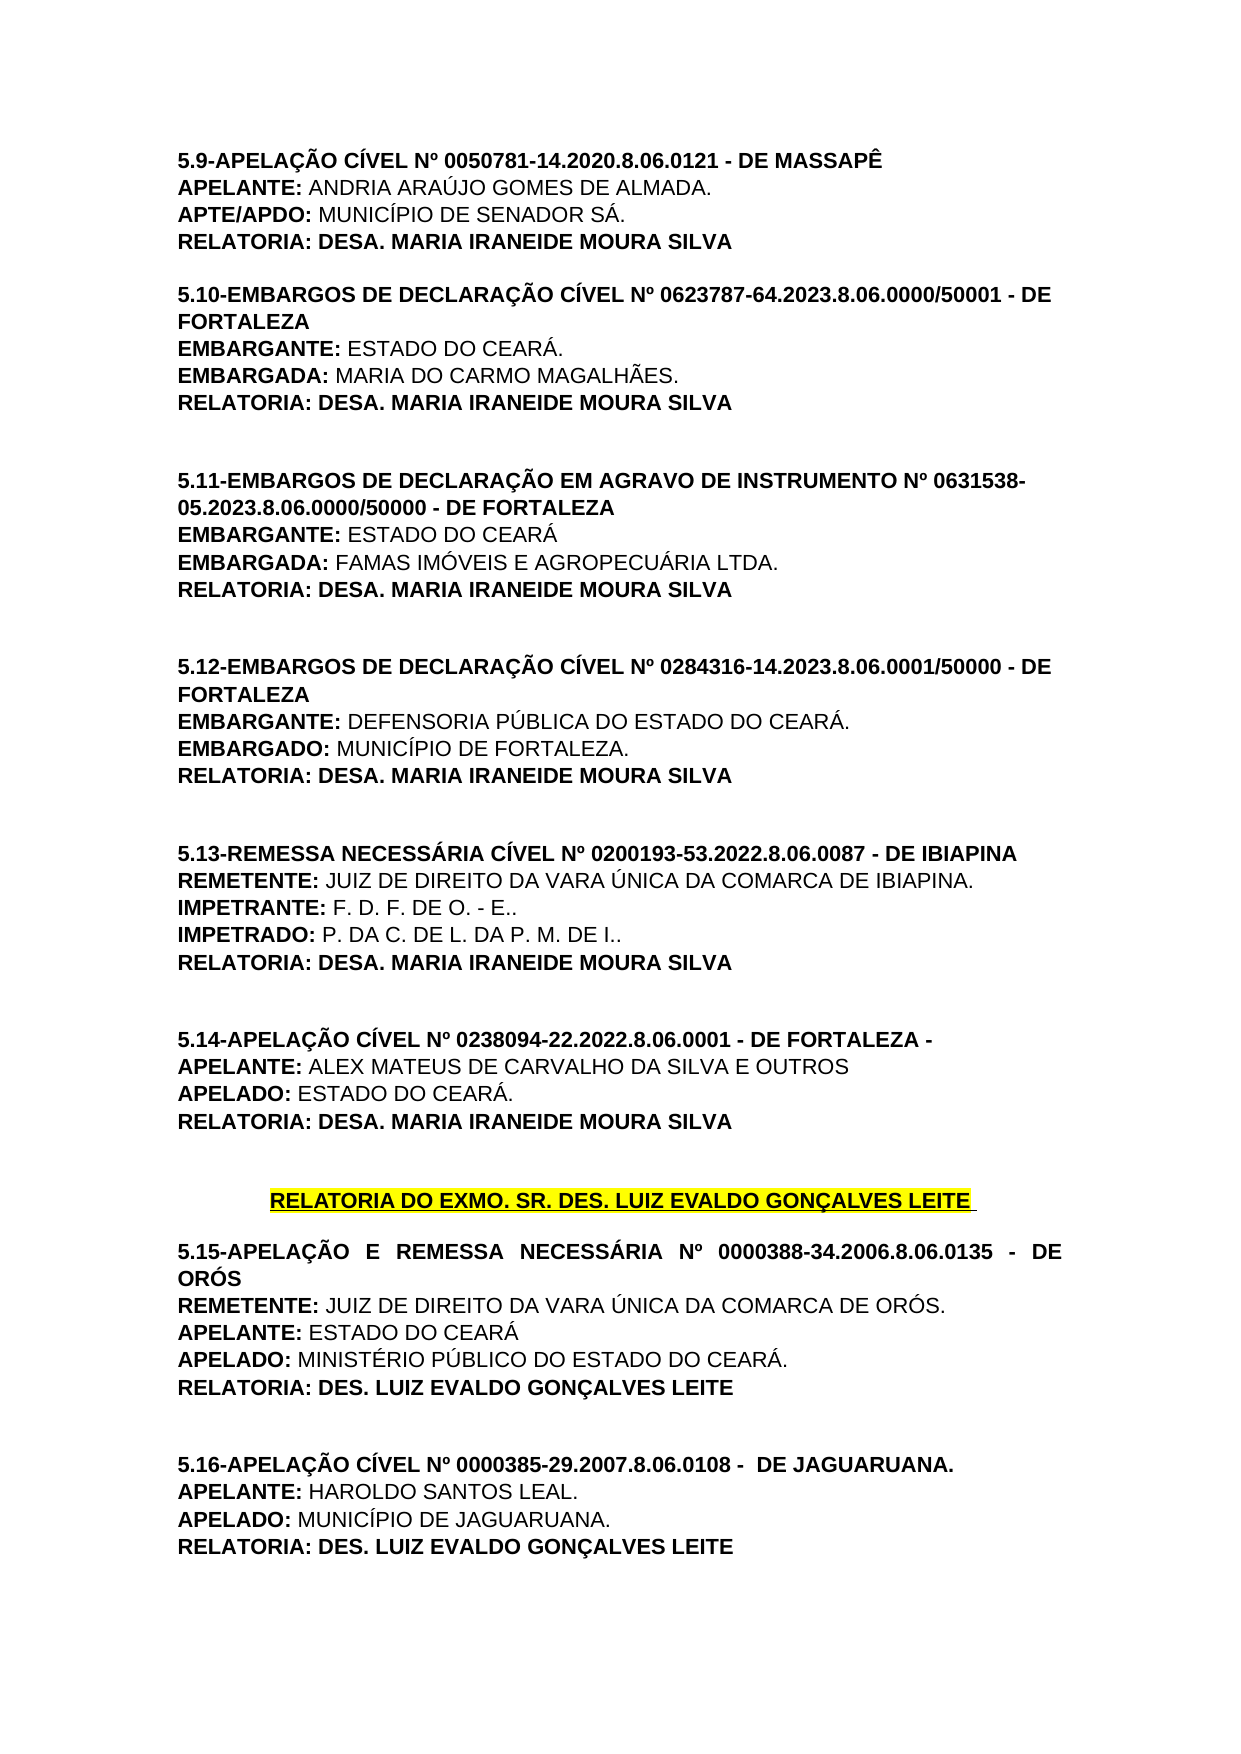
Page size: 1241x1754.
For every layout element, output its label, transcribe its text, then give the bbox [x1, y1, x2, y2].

text EMBARGANTE: ESTADO DO CEARÁ. [177, 336, 1063, 361]
text APELADO: ESTADO DO CEARÁ. [177, 1081, 1063, 1107]
text 5.13-REMESSA NECESSÁRIA CÍVEL Nº 0200193-53.2022.8.06.0087 - DE IBIAPINA [177, 841, 1063, 866]
text APELANTE: ANDRIA ARAÚJO GOMES DE ALMADA. [177, 175, 1063, 200]
text APELADO: MINISTÉRIO PÚBLICO DO ESTADO DO CEARÁ. [177, 1347, 1063, 1372]
text REMETENTE: JUIZ DE DIREITO DA VARA ÚNICA DA COMARCA DE ORÓS. [177, 1293, 1063, 1318]
text 5.10-EMBARGOS DE DECLARAÇÃO CÍVEL Nº 0623787-64.2023.8.06.0000/50001 - DE FORTALEZA [177, 282, 1063, 334]
text EMBARGANTE: ESTADO DO CEARÁ [177, 522, 1063, 547]
text REMETENTE: JUIZ DE DIREITO DA VARA ÚNICA DA COMARCA DE IBIAPINA. [177, 868, 1063, 893]
text RELATORIA: DESA. MARIA IRANEIDE MOURA SILVA [177, 229, 1063, 254]
text APELANTE: ESTADO DO CEARÁ [177, 1320, 1063, 1345]
text IMPETRADO: P. DA C. DE L. DA P. M. DE I.. [177, 922, 1063, 947]
text 5.11-EMBARGOS DE DECLARAÇÃO EM AGRAVO DE INSTRUMENTO Nº 0631538-05.2023.8.06.0000/50000 - DE FORTALEZA [177, 468, 1063, 520]
text APELADO: MUNICÍPIO DE JAGUARUANA. [177, 1506, 1063, 1532]
text RELATORIA: DESA. MARIA IRANEIDE MOURA SILVA [177, 390, 1063, 416]
text APELANTE: HAROLDO SANTOS LEAL. [177, 1479, 1063, 1504]
text RELATORIA: DESA. MARIA IRANEIDE MOURA SILVA [177, 949, 1063, 974]
text 5.16-APELAÇÃO CÍVEL Nº 0000385-29.2007.8.06.0108 - DE JAGUARUANA. [177, 1452, 1063, 1477]
text 5.12-EMBARGOS DE DECLARAÇÃO CÍVEL Nº 0284316-14.2023.8.06.0001/50000 - DE FORTALEZA [177, 654, 1063, 707]
text APELANTE: ALEX MATEUS DE CARVALHO DA SILVA E OUTROS [177, 1054, 1063, 1079]
text EMBARGADA: FAMAS IMÓVEIS E AGROPECUÁRIA LTDA. [177, 549, 1063, 575]
text RELATORIA: DESA. MARIA IRANEIDE MOURA SILVA [177, 577, 1063, 602]
text RELATORIA: DES. LUIZ EVALDO GONÇALVES LEITE [177, 1374, 1063, 1400]
text RELATORIA: DES. LUIZ EVALDO GONÇALVES LEITE [177, 1534, 1063, 1559]
text 5.14-APELAÇÃO CÍVEL Nº 0238094-22.2022.8.06.0001 - DE FORTALEZA - [177, 1027, 1063, 1052]
text RELATORIA DO EXMO. SR. DES. LUIZ EVALDO GONÇALVES LEITE [177, 1188, 1063, 1213]
text RELATORIA: DESA. MARIA IRANEIDE MOURA SILVA [177, 763, 1063, 788]
text APTE/APDO: MUNICÍPIO DE SENADOR SÁ. [177, 202, 1063, 227]
text EMBARGADA: MARIA DO CARMO MAGALHÃES. [177, 363, 1063, 388]
text RELATORIA: DESA. MARIA IRANEIDE MOURA SILVA [177, 1108, 1063, 1134]
text EMBARGADO: MUNICÍPIO DE FORTALEZA. [177, 736, 1063, 761]
text 5.15-APELAÇÃO E REMESSA NECESSÁRIA Nº 0000388-34.2006.8.06.0135 - DE ORÓS [177, 1238, 1063, 1291]
text EMBARGANTE: DEFENSORIA PÚBLICA DO ESTADO DO CEARÁ. [177, 709, 1063, 734]
text IMPETRANTE: F. D. F. DE O. - E.. [177, 895, 1063, 920]
text 5.9-APELAÇÃO CÍVEL Nº 0050781-14.2020.8.06.0121 - DE MASSAPÊ [177, 148, 1063, 173]
